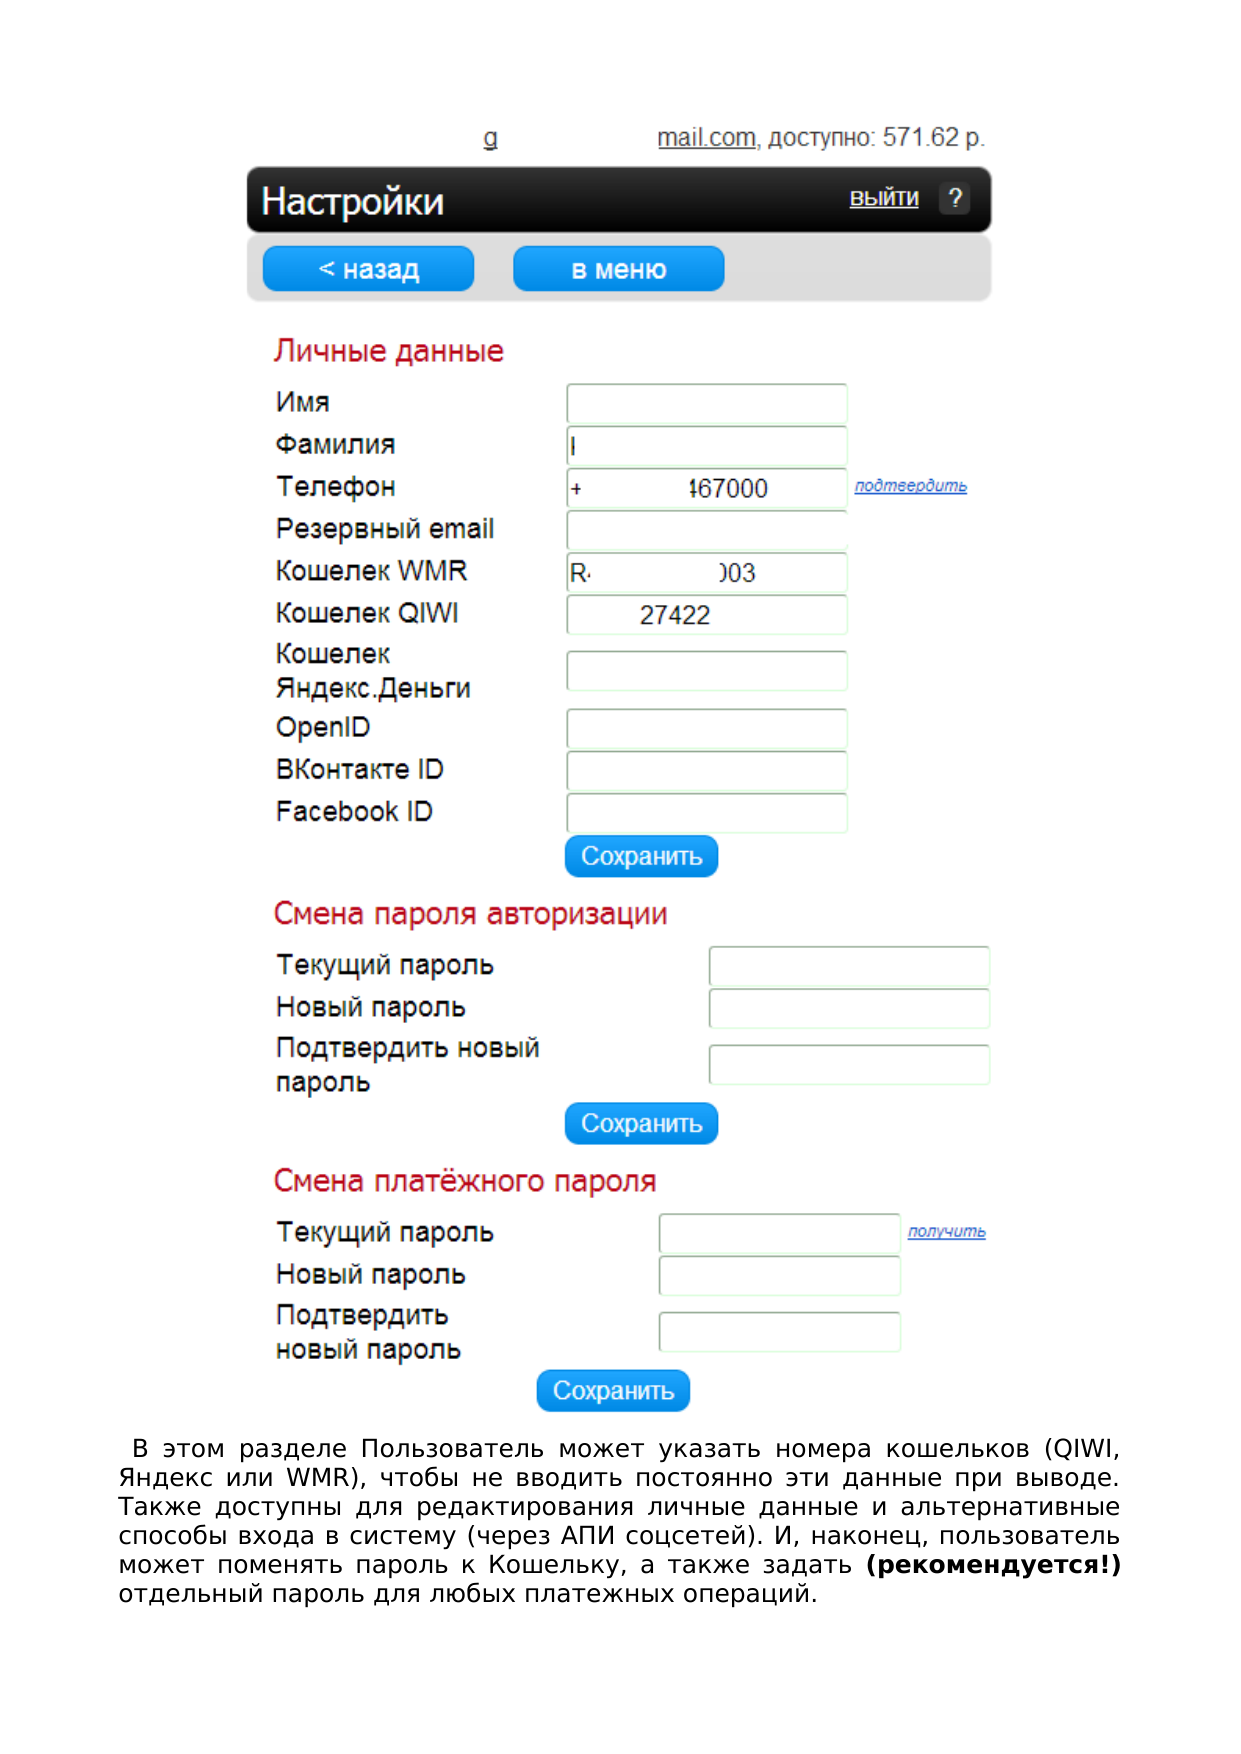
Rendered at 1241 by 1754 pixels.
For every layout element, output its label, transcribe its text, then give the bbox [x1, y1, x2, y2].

picture [246, 118, 994, 1434]
text В этом разделе Пользователь может указать номера кошельков (QIWI, Яндекс или WMR), чтобы не вводить постоянно эти данные при выводе. Также доступны для редактирования личные данные и альтернативные способы входа в систему (через АПИ соцсетей). И, наконец, пользователь может поменять пароль к Кошельку, а также задать (рекомендуется!) отдельный пароль для любых платежных операций. [118, 118, 1122, 1609]
